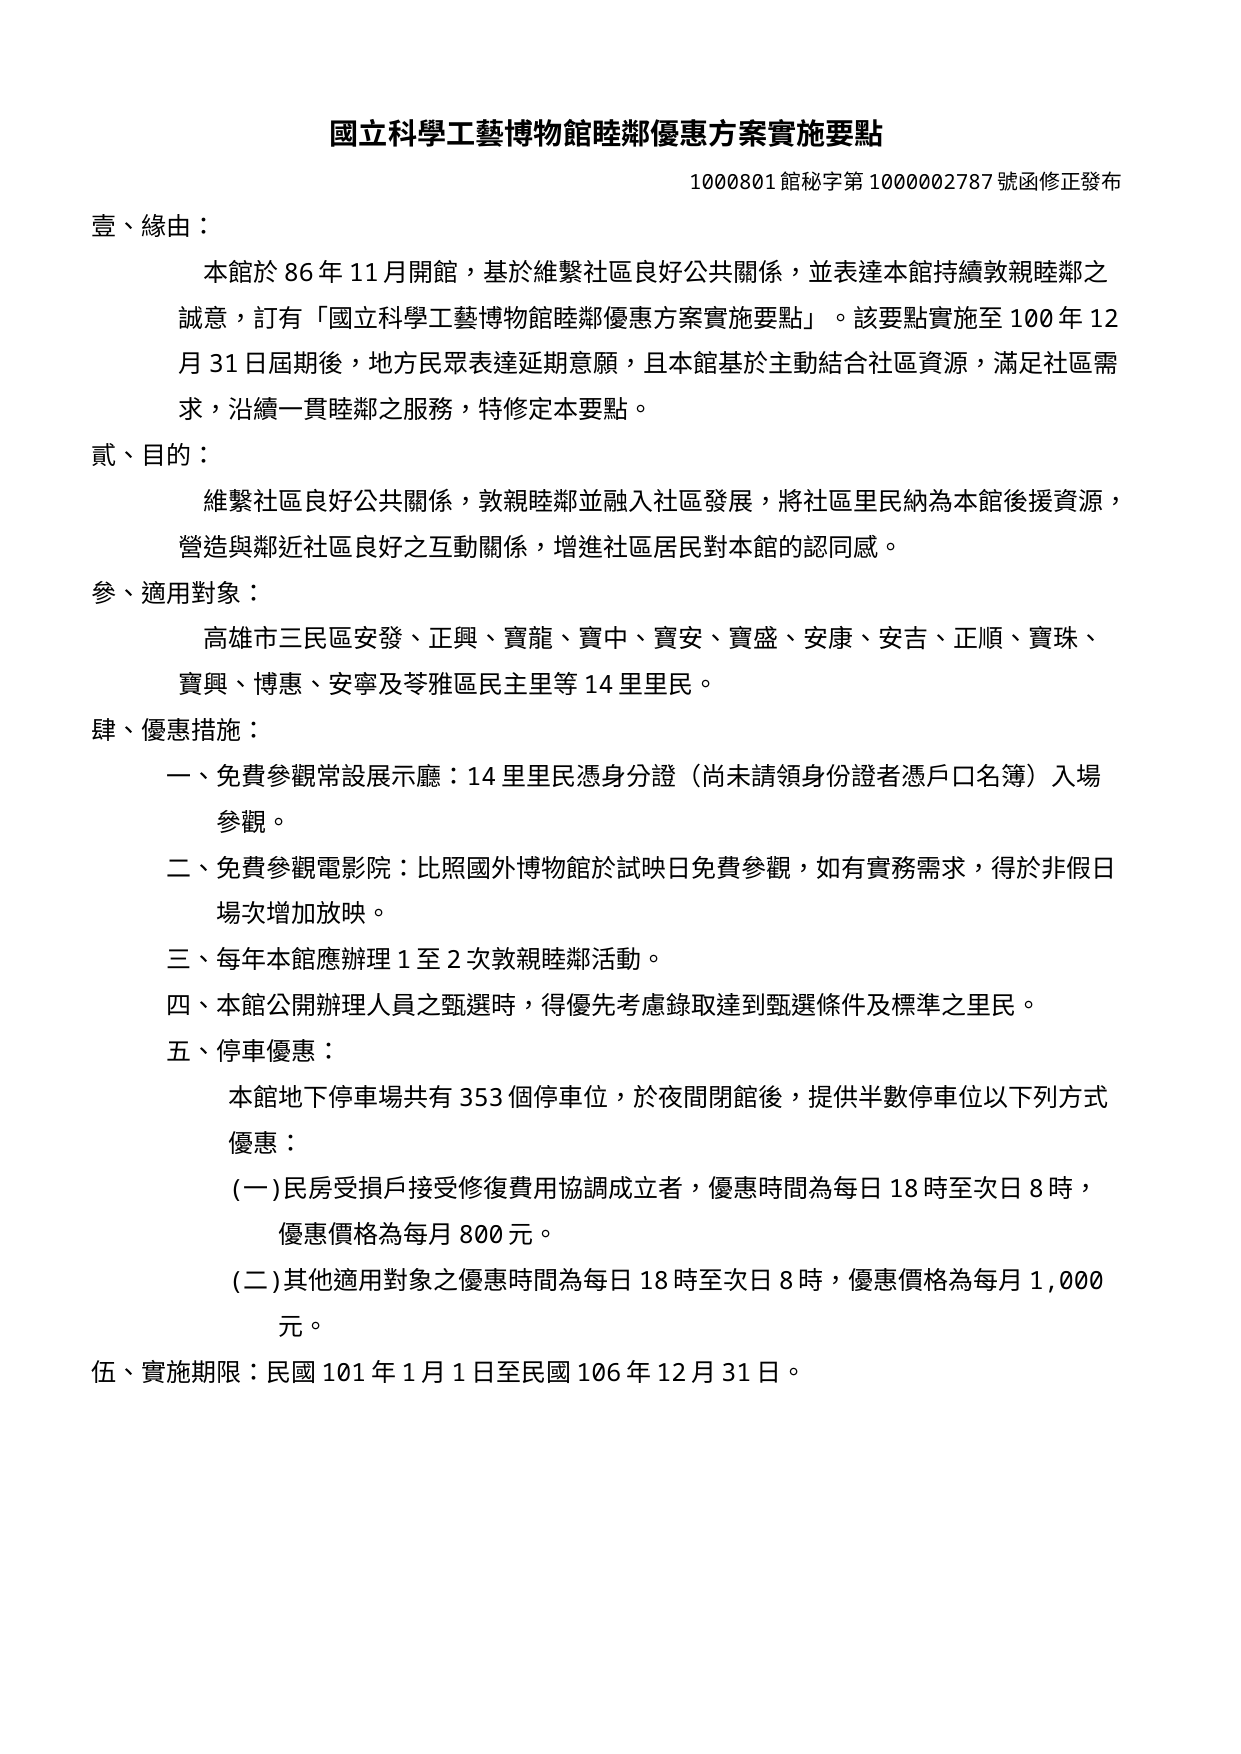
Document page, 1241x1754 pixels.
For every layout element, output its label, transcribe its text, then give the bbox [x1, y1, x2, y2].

text 伍、實施期限：民國101年1月1日至民國106年12月31日。 [91, 1344, 1122, 1390]
text 本館地下停車場共有353個停車位，於夜間閉館後，提供半數停車位以下列方式優惠： [228, 1069, 1122, 1161]
text 貳、目的： [91, 428, 1122, 474]
text 三、每年本館應辦理1至2次敦親睦鄰活動。 [166, 932, 1122, 978]
text 參、適用對象： [91, 565, 1122, 611]
text (二)其他適用對象之優惠時間為每日18時至次日8時，優惠價格為每月1,000元。 [228, 1253, 1122, 1344]
text 1000801館秘字第1000002787號函修正發布 [178, 153, 1122, 199]
text 本館於86年11月開館，基於維繫社區良好公共關係，並表達本館持續敦親睦鄰之誠意，訂有「國立科學工藝博物館睦鄰優惠方案實施要點」。該要點實施至100年12月31日屆期後，地方民眾表達延期意願，且本館基於主動結合社區資源，滿足社區需求，沿續一貫睦鄰之服務，特修定本要點。 [178, 244, 1122, 428]
text 五、停車優惠： [166, 1024, 1122, 1069]
text 二、免費參觀電影院：比照國外博物館於試映日免費參觀，如有實務需求，得於非假日場次增加放映。 [166, 840, 1122, 932]
text (一)民房受損戶接受修復費用協調成立者，優惠時間為每日18時至次日8時，優惠價格為每月800元。 [228, 1161, 1122, 1253]
text 國立科學工藝博物館睦鄰優惠方案實施要點 [91, 111, 1122, 153]
text 壹、緣由： [91, 199, 1122, 244]
text 四、本館公開辦理人員之甄選時，得優先考慮錄取達到甄選條件及標準之里民。 [166, 978, 1122, 1024]
text 肆、優惠措施： [91, 703, 1122, 749]
text 一、免費參觀常設展示廳：14里里民憑身分證（尚未請領身份證者憑戶口名簿）入場參觀。 [166, 749, 1122, 840]
text 維繫社區良好公共關係，敦親睦鄰並融入社區發展，將社區里民納為本館後援資源，營造與鄰近社區良好之互動關係，增進社區居民對本館的認同感。 [178, 474, 1122, 565]
text 高雄市三民區安發、正興、寶龍、寶中、寶安、寶盛、安康、安吉、正順、寶珠、寶興、博惠、安寧及苓雅區民主里等14里里民。 [178, 611, 1116, 703]
